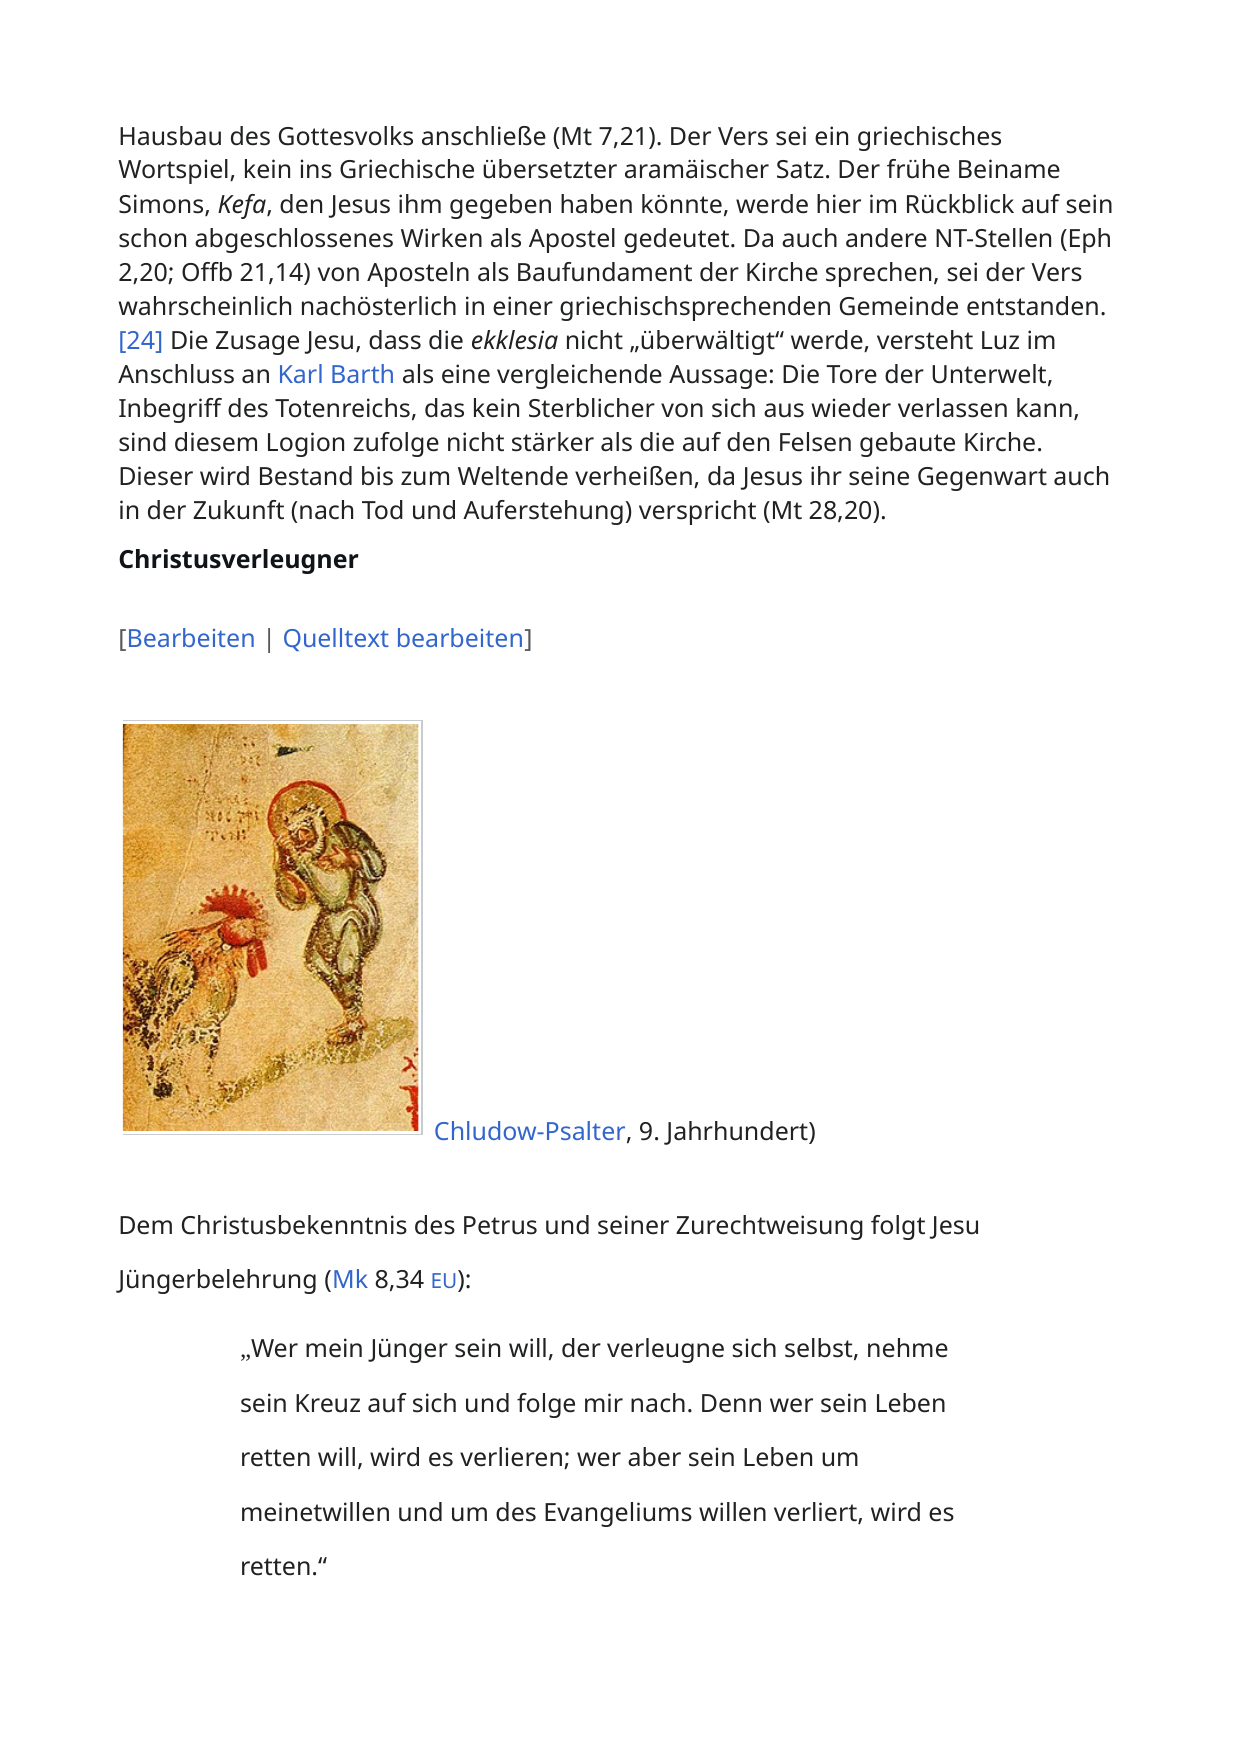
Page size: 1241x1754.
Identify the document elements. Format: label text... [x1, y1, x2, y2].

picture [122, 724, 419, 1131]
text „Wer mein Jünger sein will, der verleugne sich selbst, nehme sein Kreuz auf sich und folge mir nach. Denn wer sein Leben retten will, wird es verlieren; wer aber sein Leben um meinetwillen und um des Evangeliums willen verliert, wird es retten.“ [240, 1331, 1001, 1583]
text Chludow-Psalter, 9. Jahrhundert) [118, 715, 1122, 1147]
text [Bearbeiten | Quelltext bearbeiten] [118, 621, 1122, 655]
subtitle Christusverleugner [118, 541, 1122, 576]
text Hausbau des Gottesvolks anschließe (Mt 7,21). Der Vers sei ein griechisches Wortspiel, kein ins Griechische übersetzter aramäischer Satz. Der frühe Beiname Simons, Kefa, den Jesus ihm gegeben haben könnte, werde hier im Rückblick auf sein schon abgeschlossenes Wirken als Apostel gedeutet. Da auch andere NT-Stellen (Eph 2,20; Offb 21,14) von Aposteln als Baufundament der Kirche sprechen, sei der Vers wahrscheinlich nachösterlich in einer griechischsprechenden Gemeinde entstanden.[24] Die Zusage Jesu, dass die ekklesia nicht „überwältigt“ werde, versteht Luz im Anschluss an Karl Barth als eine vergleichende Aussage: Die Tore der Unterwelt, Inbegriff des Totenreichs, das kein Sterblicher von sich aus wieder verlassen kann, sind diesem Logion zufolge nicht stärker als die auf den Felsen gebaute Kirche. Dieser wird Bestand bis zum Weltende verheißen, da Jesus ihr seine Gegenwart auch in der Zukunft (nach Tod und Auferstehung) verspricht (Mt 28,20). [118, 118, 1122, 527]
text Dem Christusbekenntnis des Petrus und seiner Zurechtweisung folgt Jesu Jüngerbelehrung (Mk 8,34 EU): [118, 1207, 1122, 1296]
